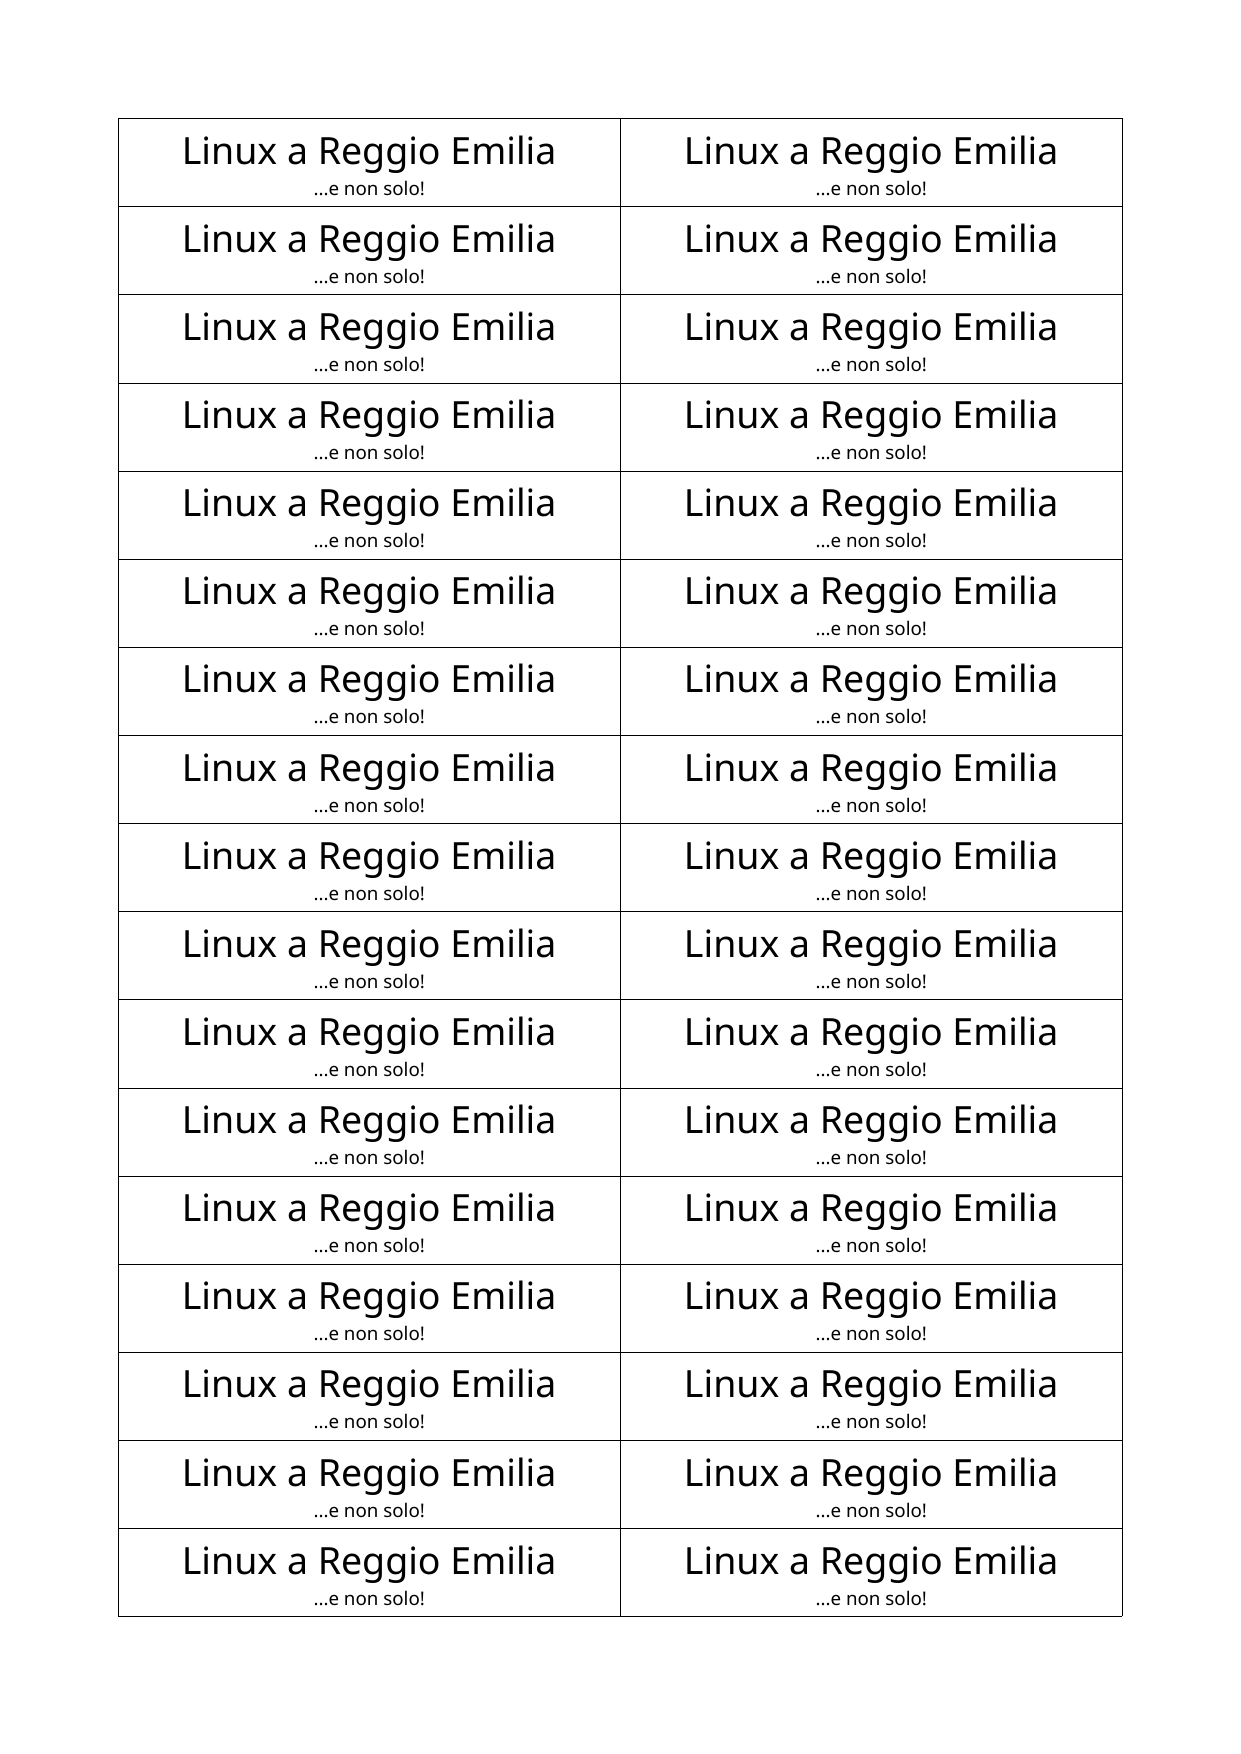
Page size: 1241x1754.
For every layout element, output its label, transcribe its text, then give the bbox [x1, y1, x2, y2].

table_cell Linux a Reggio Emilia ...e non solo! [621, 560, 1122, 647]
table_cell Linux a Reggio Emilia ...e non solo! [119, 1265, 620, 1352]
table_header Linux a Reggio Emilia ...e non solo! [119, 119, 620, 206]
table_cell Linux a Reggio Emilia ...e non solo! [119, 1177, 620, 1264]
table_cell Linux a Reggio Emilia ...e non solo! [119, 736, 620, 823]
table_cell Linux a Reggio Emilia ...e non solo! [119, 560, 620, 647]
table_cell Linux a Reggio Emilia ...e non solo! [119, 824, 620, 911]
table_cell Linux a Reggio Emilia ...e non solo! [119, 648, 620, 735]
table_cell Linux a Reggio Emilia ...e non solo! [119, 912, 620, 999]
table_cell Linux a Reggio Emilia ...e non solo! [621, 1353, 1122, 1440]
table_cell Linux a Reggio Emilia ...e non solo! [621, 384, 1122, 471]
table_cell Linux a Reggio Emilia ...e non solo! [621, 1089, 1122, 1176]
table_cell Linux a Reggio Emilia ...e non solo! [621, 295, 1122, 382]
table_cell Linux a Reggio Emilia ...e non solo! [119, 384, 620, 471]
table_cell Linux a Reggio Emilia ...e non solo! [621, 1265, 1122, 1352]
table_cell Linux a Reggio Emilia ...e non solo! [621, 648, 1122, 735]
table_cell Linux a Reggio Emilia ...e non solo! [621, 1441, 1122, 1528]
table_cell Linux a Reggio Emilia ...e non solo! [621, 207, 1122, 294]
table_cell Linux a Reggio Emilia ...e non solo! [621, 1529, 1122, 1616]
table_cell Linux a Reggio Emilia ...e non solo! [119, 472, 620, 559]
table_cell Linux a Reggio Emilia ...e non solo! [621, 1000, 1122, 1087]
table_cell Linux a Reggio Emilia ...e non solo! [119, 295, 620, 382]
table_cell Linux a Reggio Emilia ...e non solo! [119, 1089, 620, 1176]
table_cell Linux a Reggio Emilia ...e non solo! [119, 1000, 620, 1087]
table_cell Linux a Reggio Emilia ...e non solo! [621, 736, 1122, 823]
table_cell Linux a Reggio Emilia ...e non solo! [621, 472, 1122, 559]
table_header Linux a Reggio Emilia ...e non solo! [621, 119, 1122, 206]
table_cell Linux a Reggio Emilia ...e non solo! [621, 912, 1122, 999]
table_cell Linux a Reggio Emilia ...e non solo! [119, 1529, 620, 1616]
table_cell Linux a Reggio Emilia ...e non solo! [621, 824, 1122, 911]
table_cell Linux a Reggio Emilia ...e non solo! [119, 1353, 620, 1440]
table_cell Linux a Reggio Emilia ...e non solo! [621, 1177, 1122, 1264]
table_cell Linux a Reggio Emilia ...e non solo! [119, 207, 620, 294]
table_cell Linux a Reggio Emilia ...e non solo! [119, 1441, 620, 1528]
